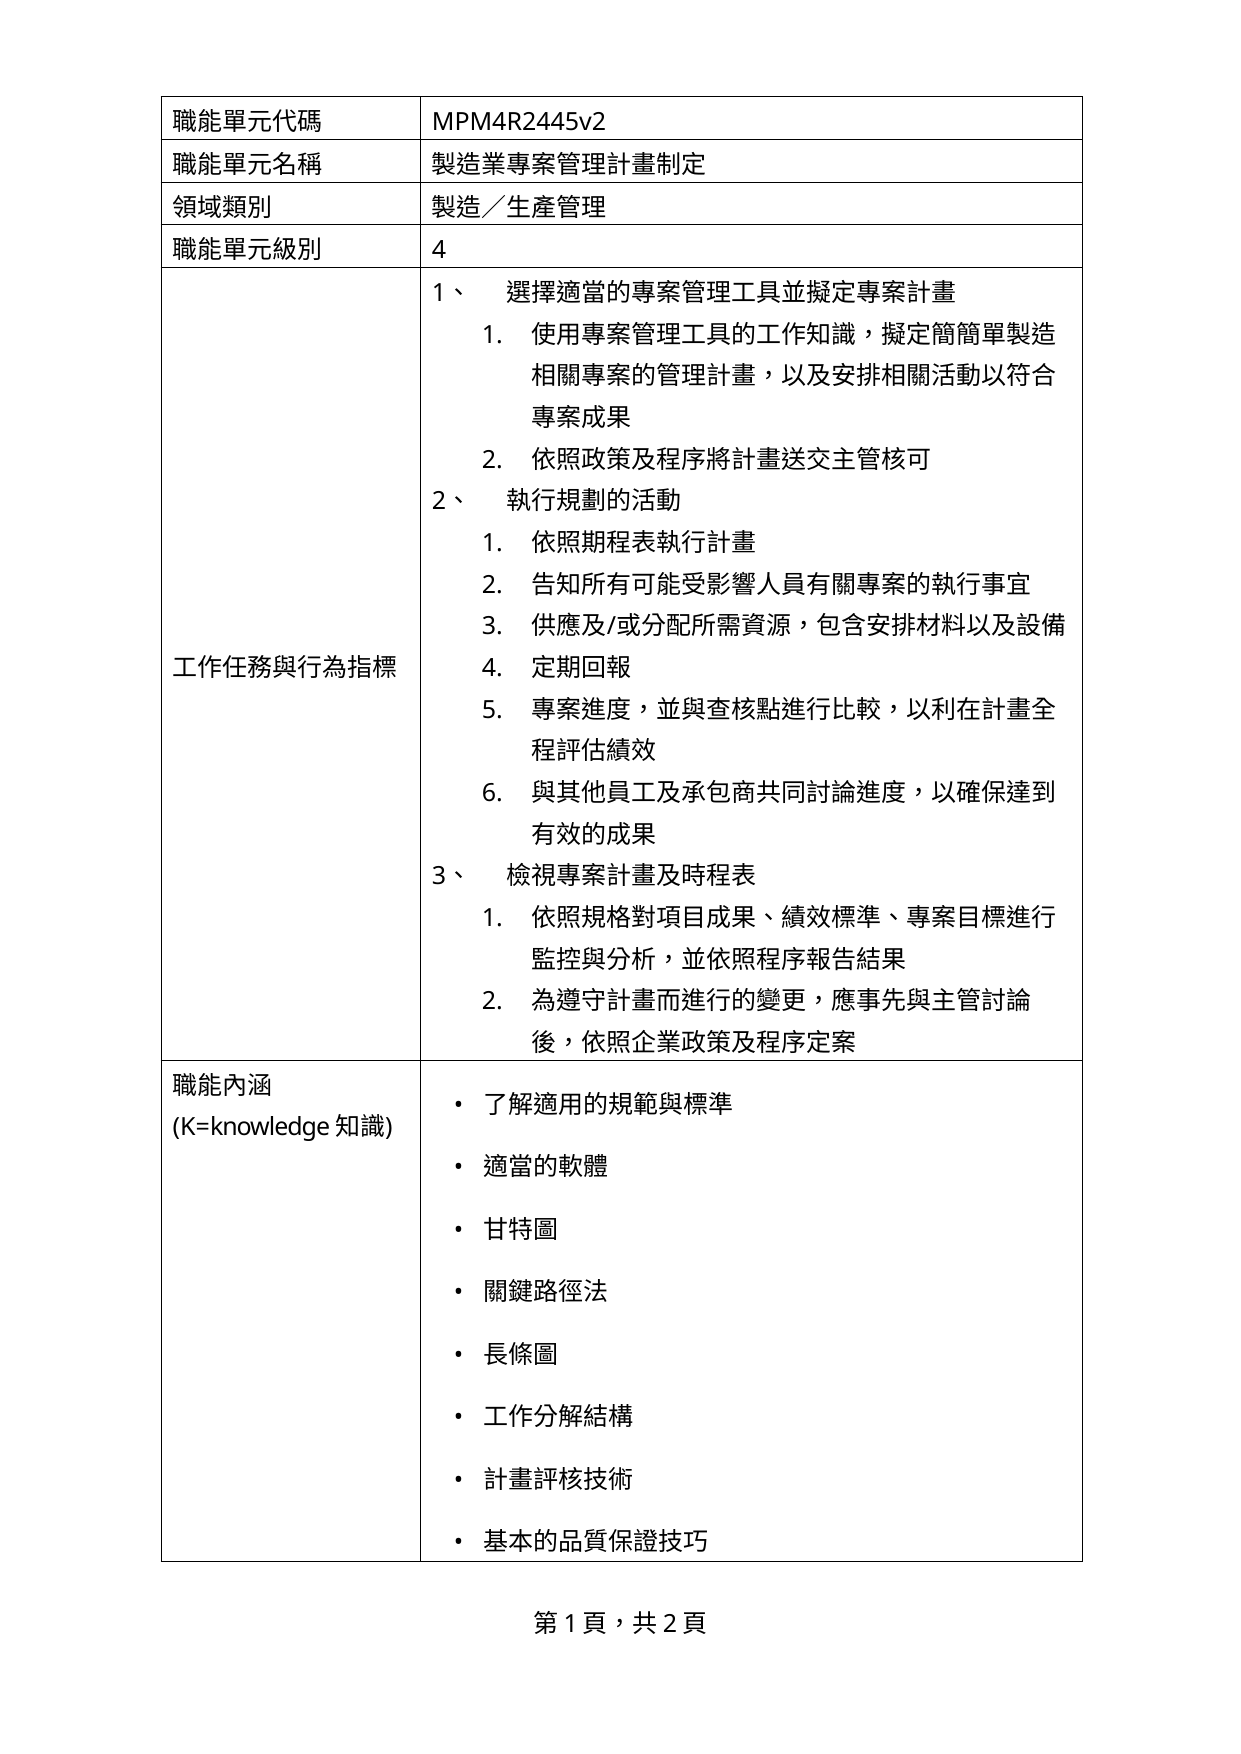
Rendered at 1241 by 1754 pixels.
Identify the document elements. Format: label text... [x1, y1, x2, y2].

table_cell 了解適用的規範與標準 適當的軟體 甘特圖 關鍵路徑法 長條圖 工作分解結構 計畫評核技術 基本的品質保證技巧 可用資源的知識 安全工作規範與程序 了解下列的基本知識：專案生命週期與專案階段的關係；規劃及控管程序、資源管理、風險管理 [421, 1061, 1082, 1561]
table_cell 製造／生產管理 [421, 183, 1082, 224]
table_cell 選擇適當的專案管理工具並擬定專案計畫 使用專案管理工具的工作知識，擬定簡簡單製造相關專案的管理計畫，以及安排相關活動以符合專案成果 依照政策及程序將計畫送交主管核可 執行規劃的活動 依照期程表執行計畫 告知所有可能受影響人員有關專案的執行事宜 供應及/或分配所需資源，包含安排材料以及設備 定期回報 專案進度，並與查核點進行比較，以利在計畫全程評估績效 與其他員工及承包商共同討論進度，以確保達到有效的成果 檢視專案計畫及時程表 依照規格對項目成果、績效標準、專案目標進行監控與分析，並依照程序報告結果 為遵守計畫而進行的變更，應事先與主管討論後，依照企業政策及程序定案 [421, 268, 1082, 1060]
table_cell 職能內涵 (K=knowledge知識) [162, 1061, 420, 1561]
table_header MPM4R2445v2 [421, 97, 1082, 139]
table_cell 工作任務與行為指標 [162, 268, 420, 1060]
table_cell 職能單元名稱 [162, 140, 420, 182]
table_cell 職能單元級別 [162, 225, 420, 267]
table_cell 製造業專案管理計畫制定 [421, 140, 1082, 182]
table_cell 4 [421, 225, 1082, 267]
table_header 職能單元代碼 [162, 97, 420, 139]
table_cell 領域類別 [162, 183, 420, 224]
